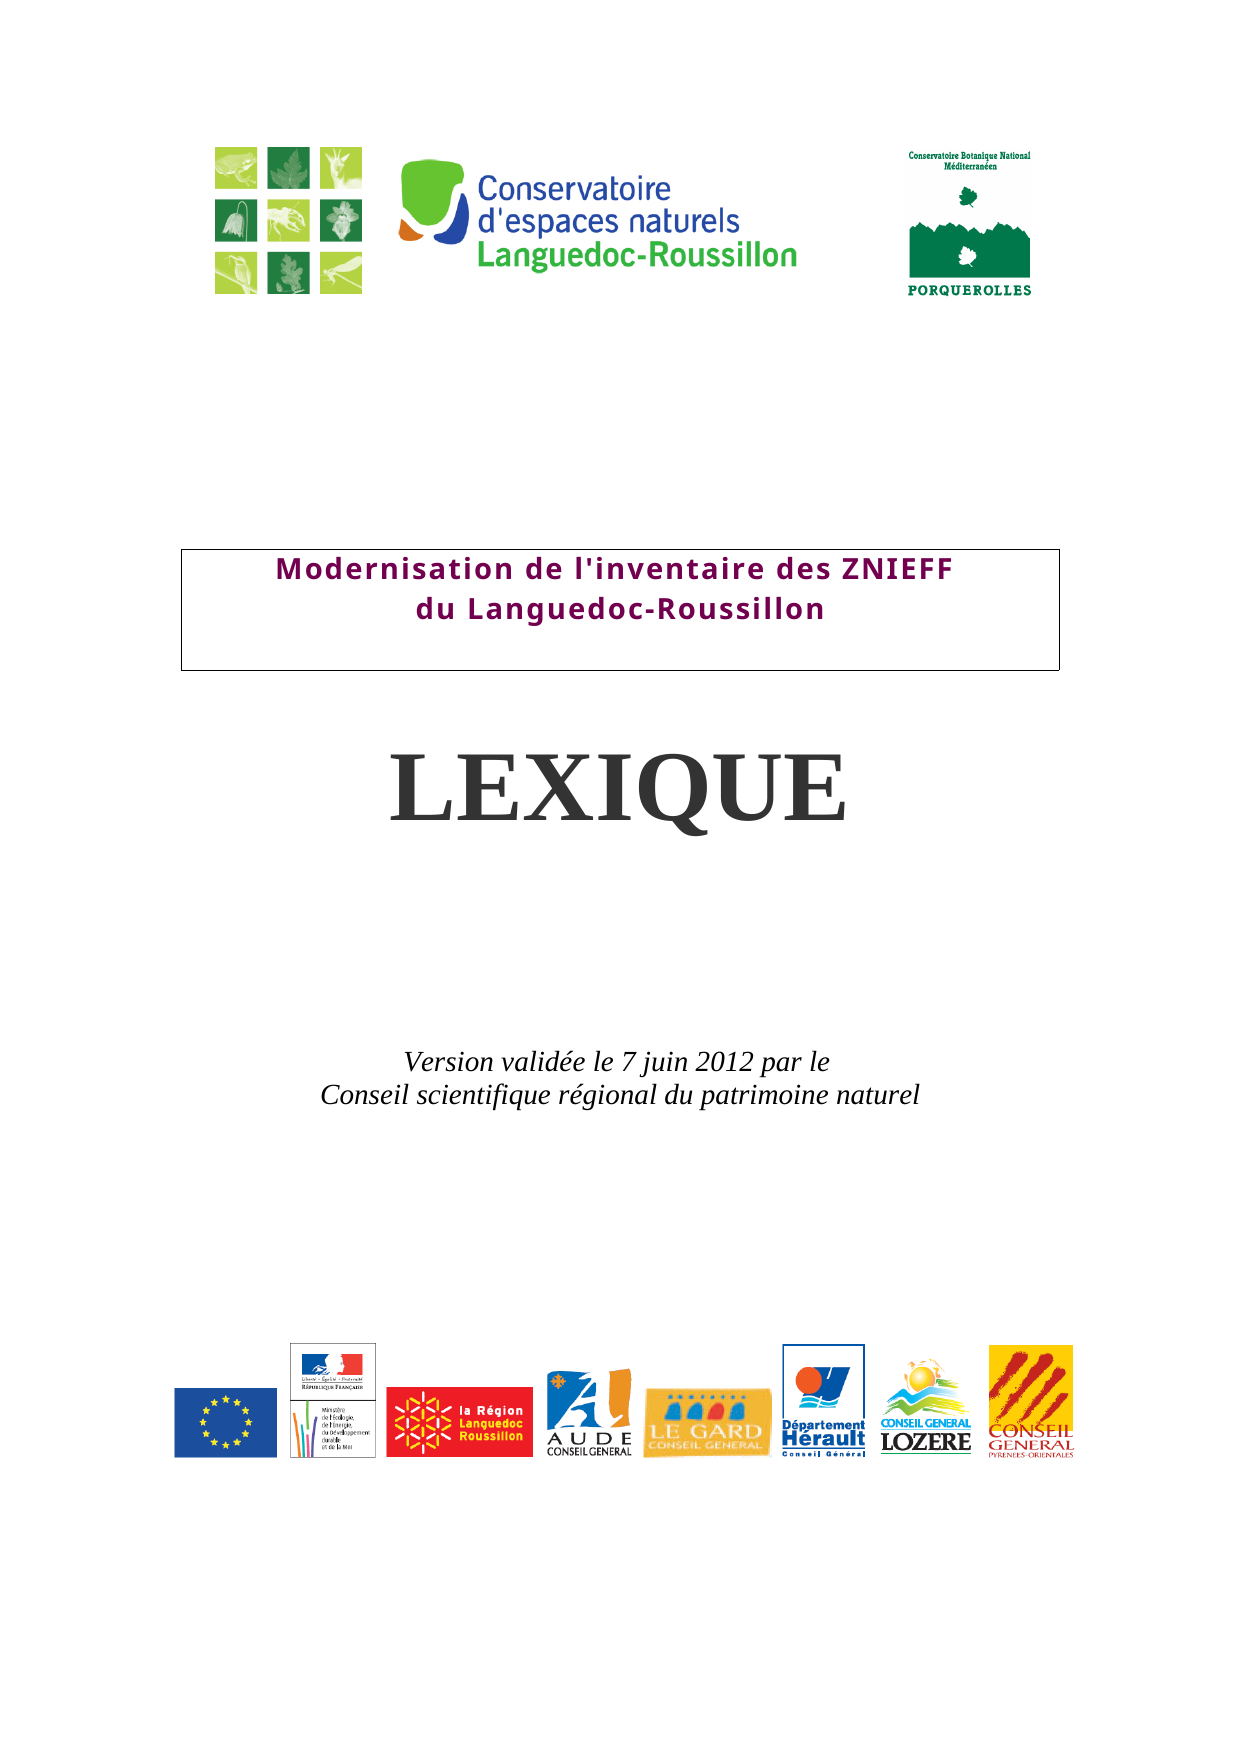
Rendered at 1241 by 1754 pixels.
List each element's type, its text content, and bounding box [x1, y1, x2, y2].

picture [147, 1317, 1091, 1483]
text Modernisation de l'inventaire des ZNIEFF du Languedoc-Roussillon [182, 550, 1059, 628]
text LEXIQUE [148, 663, 1093, 842]
text Conseil scientifique régional du patrimoine naturel [148, 1077, 1093, 1111]
text Version validée le 7 juin 2012 par le [148, 1044, 1093, 1077]
